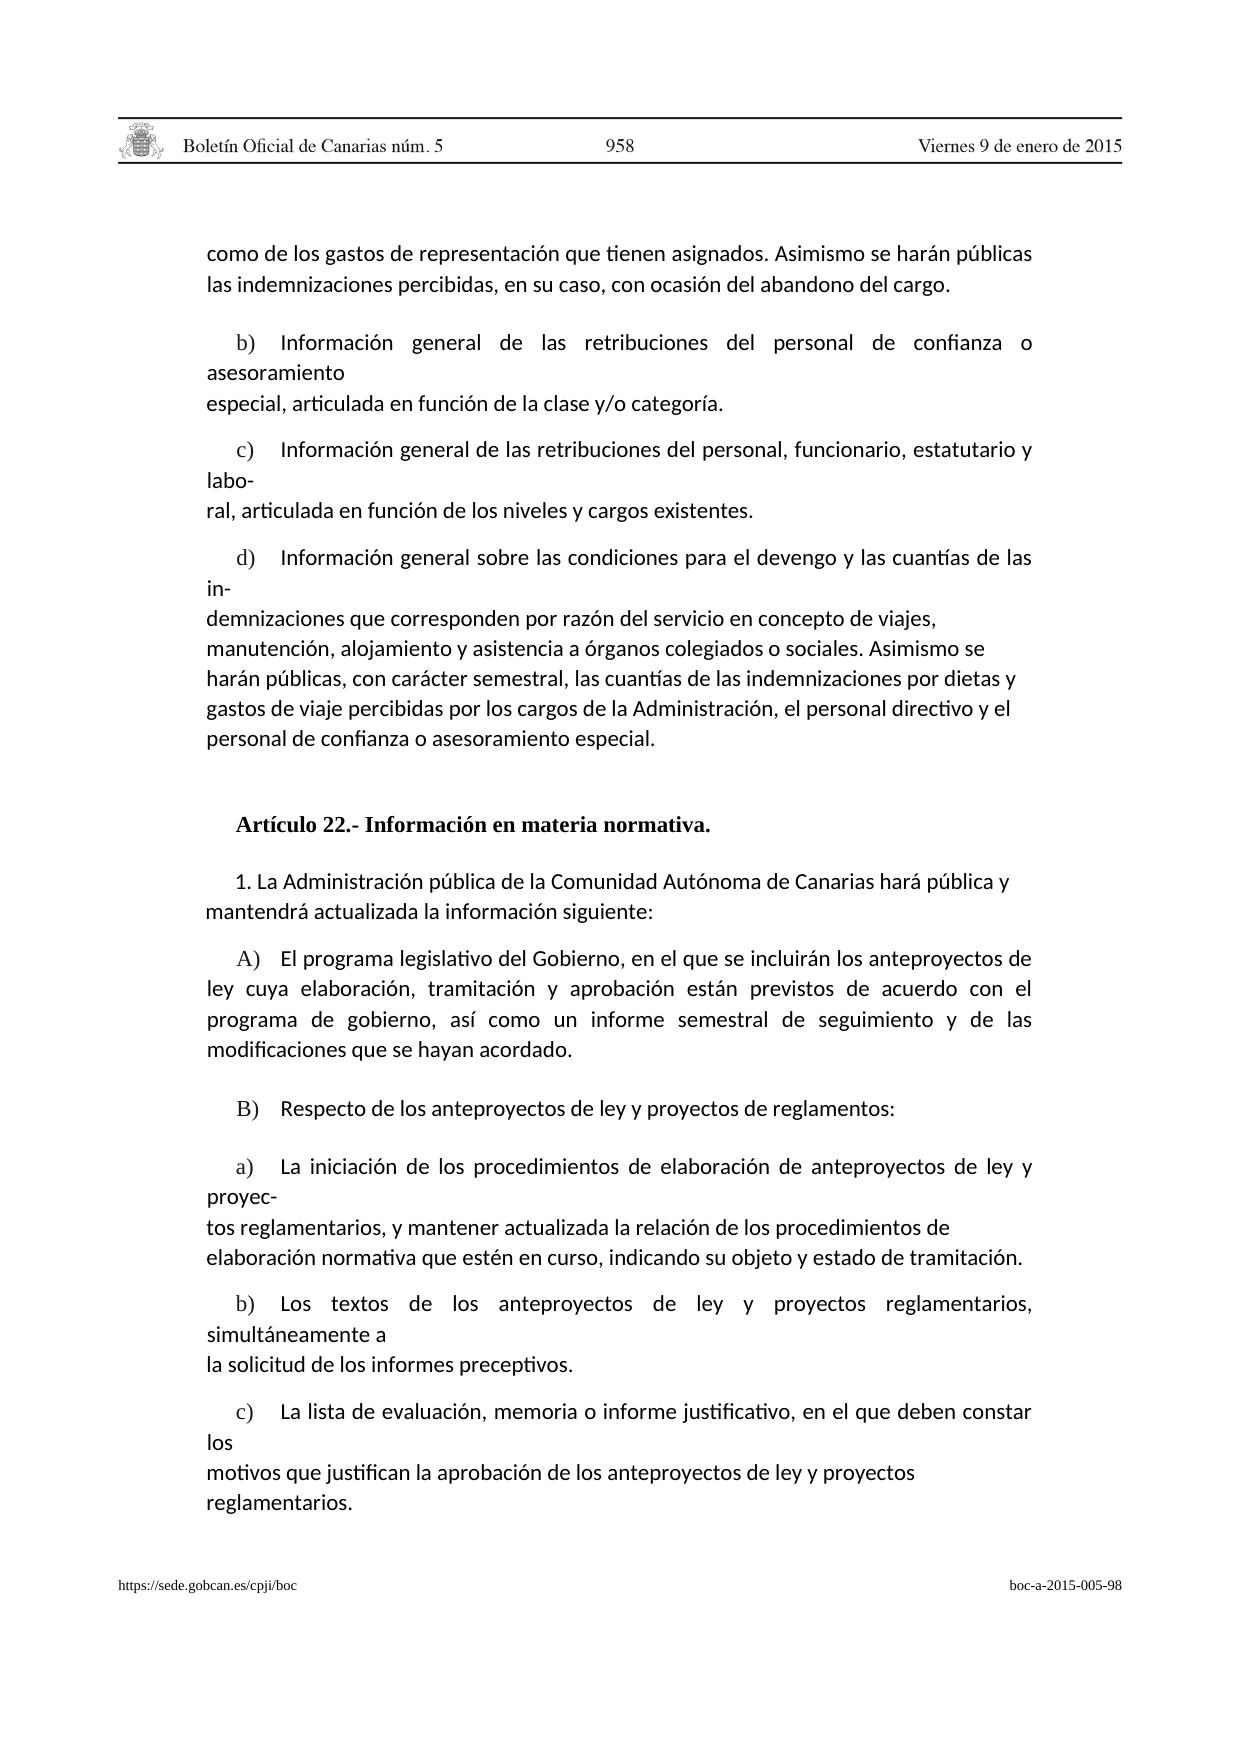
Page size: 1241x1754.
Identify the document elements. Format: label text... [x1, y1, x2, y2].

text la solicitud de los informes preceptivos. [206, 1351, 1034, 1378]
text 1. La Administración pública de la Comunidad Autónoma de Canarias hará pública y mantendrá actualizada la información siguiente: [205, 867, 1034, 925]
list como de los gastos de representación que tienen asignados. Asimismo se harán públicas las indemnizaciones percibidas, en su caso, con ocasión del abandono del cargo. [207, 239, 1034, 298]
list La lista de evaluación, memoria o informe justificativo, en el que deben constar los [207, 1397, 1034, 1456]
text ral, articulada en función de los niveles y cargos existentes. [206, 497, 1034, 525]
text Artículo 22.- Información en materia normativa. [236, 811, 1034, 837]
text motivos que justifican la aprobación de los anteproyectos de ley y proyectos reglamentarios. [206, 1458, 1034, 1516]
text demnizaciones que corresponden por razón del servicio en concepto de viajes, manutención, alojamiento y asistencia a órganos colegiados o sociales. Asimismo se harán públicas, con carácter semestral, las cuantías de las indemnizaciones por dietas y gastos de viaje percibidas por los cargos de la Administración, el personal directivo y el personal de confianza o asesoramiento especial. [206, 604, 1034, 752]
list Información general sobre las condiciones para el devengo y las cuantías de las in- [207, 543, 1034, 602]
text tos reglamentarios, y mantener actualizada la relación de los procedimientos de elaboración normativa que estén en curso, indicando su objeto y estado de tramitación. [206, 1213, 1034, 1271]
list El programa legislativo del Gobierno, en el que se incluirán los anteproyectos de ley cuya elaboración, tramitación y aprobación están previstos de acuerdo con el programa de gobierno, así como un informe semestral de seguimiento y de las modificaciones que se hayan acordado. [207, 944, 1034, 1063]
list Información general de las retribuciones del personal de confianza o asesoramiento [207, 328, 1034, 387]
list Los textos de los anteproyectos de ley y proyectos reglamentarios, simultáneamente a [207, 1289, 1034, 1348]
list Información general de las retribuciones del personal, funcionario, estatutario y labo- [207, 436, 1034, 494]
list La iniciación de los procedimientos de elaboración de anteproyectos de ley y proyec- [207, 1152, 1034, 1211]
list Respecto de los anteproyectos de ley y proyectos de reglamentos: [207, 1094, 1034, 1122]
text especial, articulada en función de la clase y/o categoría. [206, 389, 1034, 417]
